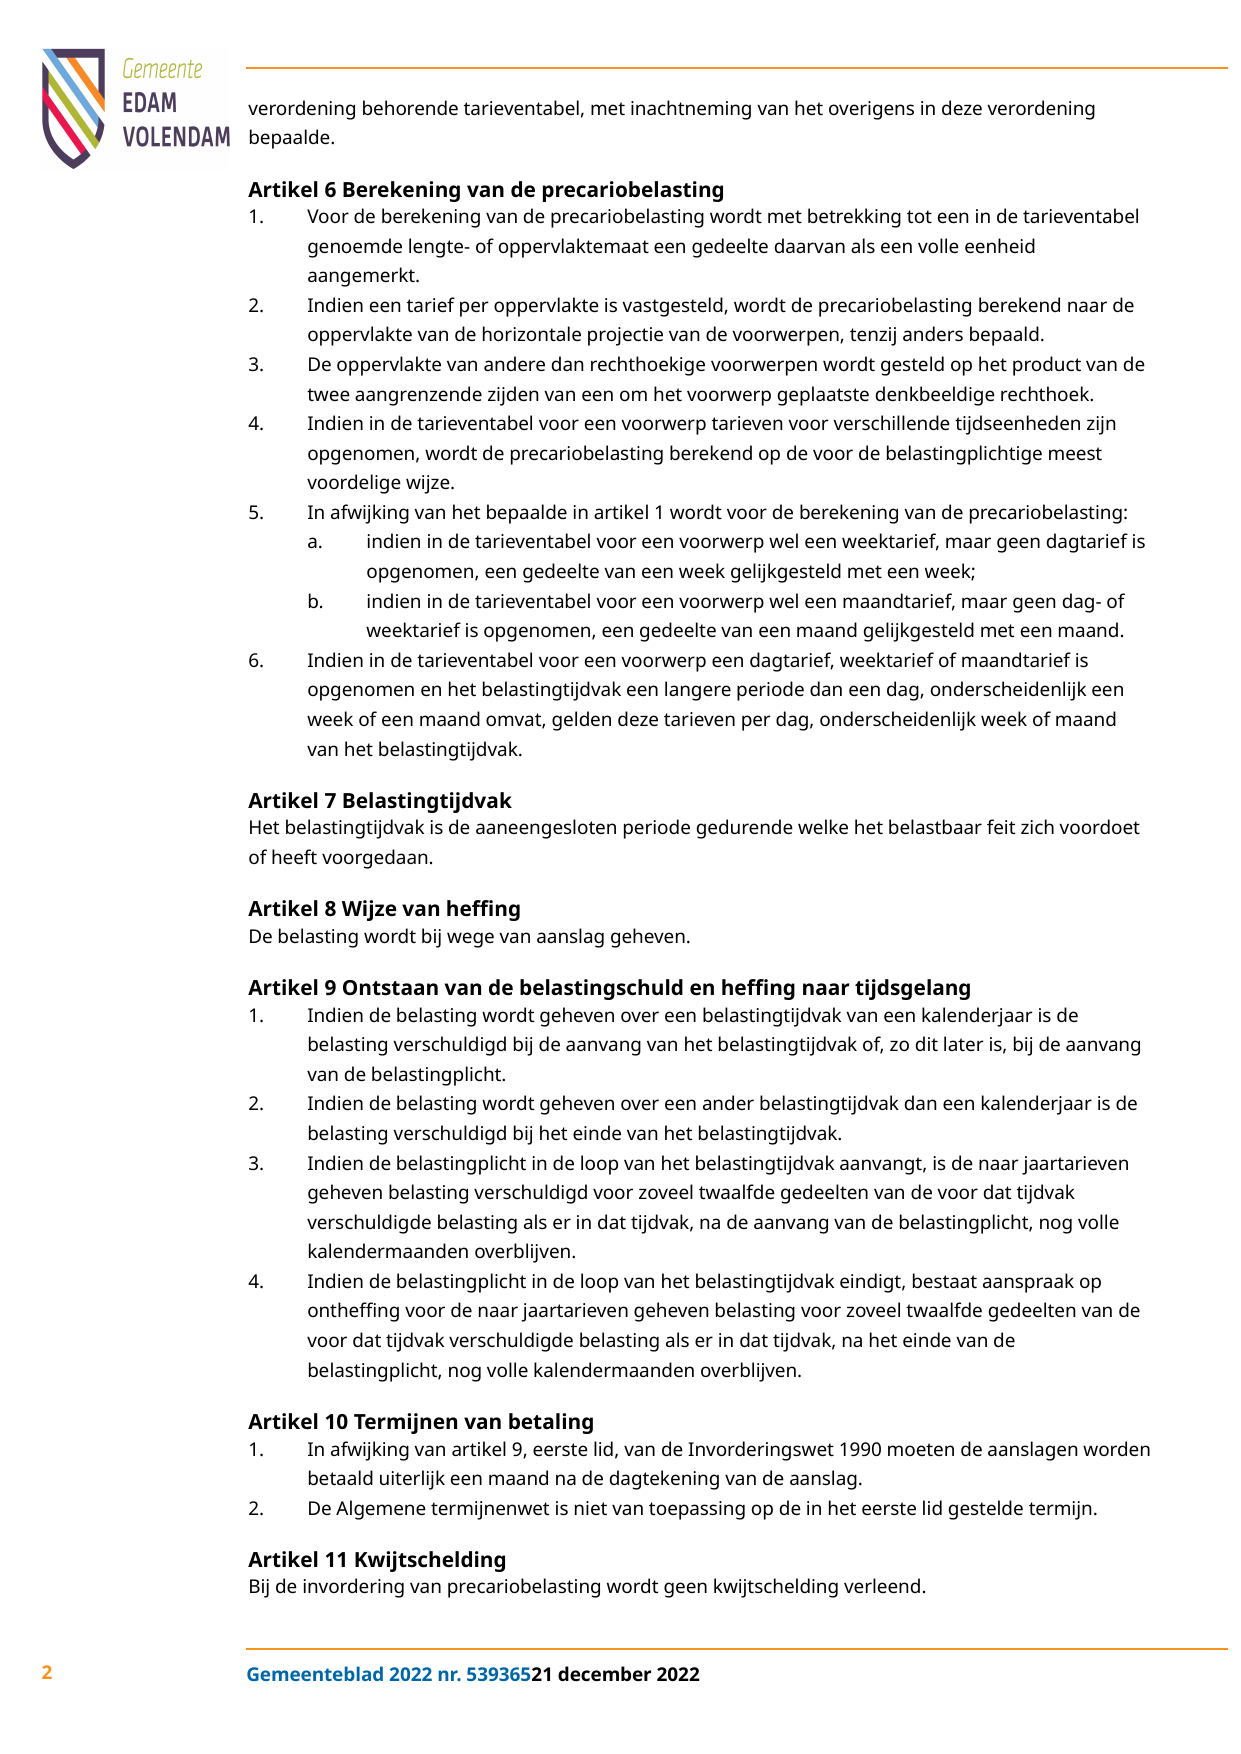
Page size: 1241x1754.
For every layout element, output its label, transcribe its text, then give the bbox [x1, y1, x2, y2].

text Artikel 10 Termijnen van betaling [248, 1407, 1152, 1436]
text Artikel 9 Ontstaan van de belastingschuld en heffing naar tijdsgelang [248, 973, 1152, 1002]
list Indien in de tarieventabel voor een voorwerp een dagtarief, weektarief of maandtarief is opgenomen en het belastingtijdvak een langere periode dan een dag, onderscheidenlijk een week of een maand omvat, gelden deze tarieven per dag, onderscheidenlijk week of maand van het belastingtijdvak. [248, 647, 1152, 761]
text Artikel 7 Belastingtijdvak [248, 786, 1152, 814]
text bepaalde. [248, 124, 1152, 150]
text Het belastingtijdvak is de aaneengesloten periode gedurende welke het belastbaar feit zich voordoet of heeft voorgedaan. [248, 814, 1152, 870]
list Indien de belasting wordt geheven over een ander belastingtijdvak dan een kalenderjaar is de belasting verschuldigd bij het einde van het belastingtijdvak. [248, 1091, 1152, 1146]
text Bij de invordering van precariobelasting wordt geen kwijtschelding verleend. [248, 1574, 1152, 1599]
list Indien de belastingplicht in de loop van het belastingtijdvak aanvangt, is de naar jaartarieven geheven belasting verschuldigd voor zoveel twaalfde gedeelten van de voor dat tijdvak verschuldigde belasting als er in dat tijdvak, na de aanvang van de belastingplicht, nog volle kalendermaanden overblijven. [248, 1150, 1152, 1264]
list In afwijking van het bepaalde in artikel 1 wordt voor de berekening van de precariobelasting: [248, 499, 1152, 525]
text De belasting wordt bij wege van aanslag geheven. [248, 923, 1152, 949]
list In afwijking van artikel 9, eerste lid, van de Invorderingswet 1990 moeten de aanslagen worden betaald uiterlijk een maand na de dagtekening van de aanslag. [248, 1436, 1152, 1491]
list Voor de berekening van de precariobelasting wordt met betrekking tot een in de tarieventabel genoemde lengte- of oppervlaktemaat een gedeelte daarvan als een volle eenheid aangemerkt. [248, 203, 1152, 288]
list Indien de belastingplicht in de loop van het belastingtijdvak eindigt, bestaat aanspraak op ontheffing voor de naar jaartarieven geheven belasting voor zoveel twaalfde gedeelten van de voor dat tijdvak verschuldigde belasting als er in dat tijdvak, na het einde van de belastingplicht, nog volle kalendermaanden overblijven. [248, 1268, 1152, 1383]
list indien in de tarieventabel voor een voorwerp wel een maandtarief, maar geen dag- of weektarief is opgenomen, een gedeelte van een maand gelijkgesteld met een maand. [307, 588, 1152, 643]
list De Algemene termijnenwet is niet van toepassing op de in het eerste lid gestelde termijn. [248, 1495, 1152, 1521]
text Artikel 11 Kwijtschelding [248, 1545, 1152, 1574]
picture [41, 47, 231, 172]
text Artikel 8 Wijze van heffing [248, 894, 1152, 923]
list De oppervlakte van andere dan rechthoekige voorwerpen wordt gesteld op het product van de twee aangrenzende zijden van een om het voorwerp geplaatste denkbeeldige rechthoek. [248, 351, 1152, 406]
list Indien in de tarieventabel voor een voorwerp tarieven voor verschillende tijdseenheden zijn opgenomen, wordt de precariobelasting berekend op de voor de belastingplichtige meest voordelige wijze. [248, 410, 1152, 495]
list Indien een tarief per oppervlakte is vastgesteld, wordt de precariobelasting berekend naar de oppervlakte van de horizontale projectie van de voorwerpen, tenzij anders bepaald. [248, 292, 1152, 347]
text verordening behorende tarieventabel, met inachtneming van het overigens in deze verordening [248, 95, 1152, 121]
list Indien de belasting wordt geheven over een belastingtijdvak van een kalenderjaar is de belasting verschuldigd bij de aanvang van het belastingtijdvak of, zo dit later is, bij de aanvang van de belastingplicht. [248, 1002, 1152, 1087]
text Artikel 6 Berekening van de precariobelasting [248, 175, 1152, 203]
list indien in de tarieventabel voor een voorwerp wel een weektarief, maar geen dagtarief is opgenomen, een gedeelte van een week gelijkgesteld met een week; [307, 529, 1152, 584]
